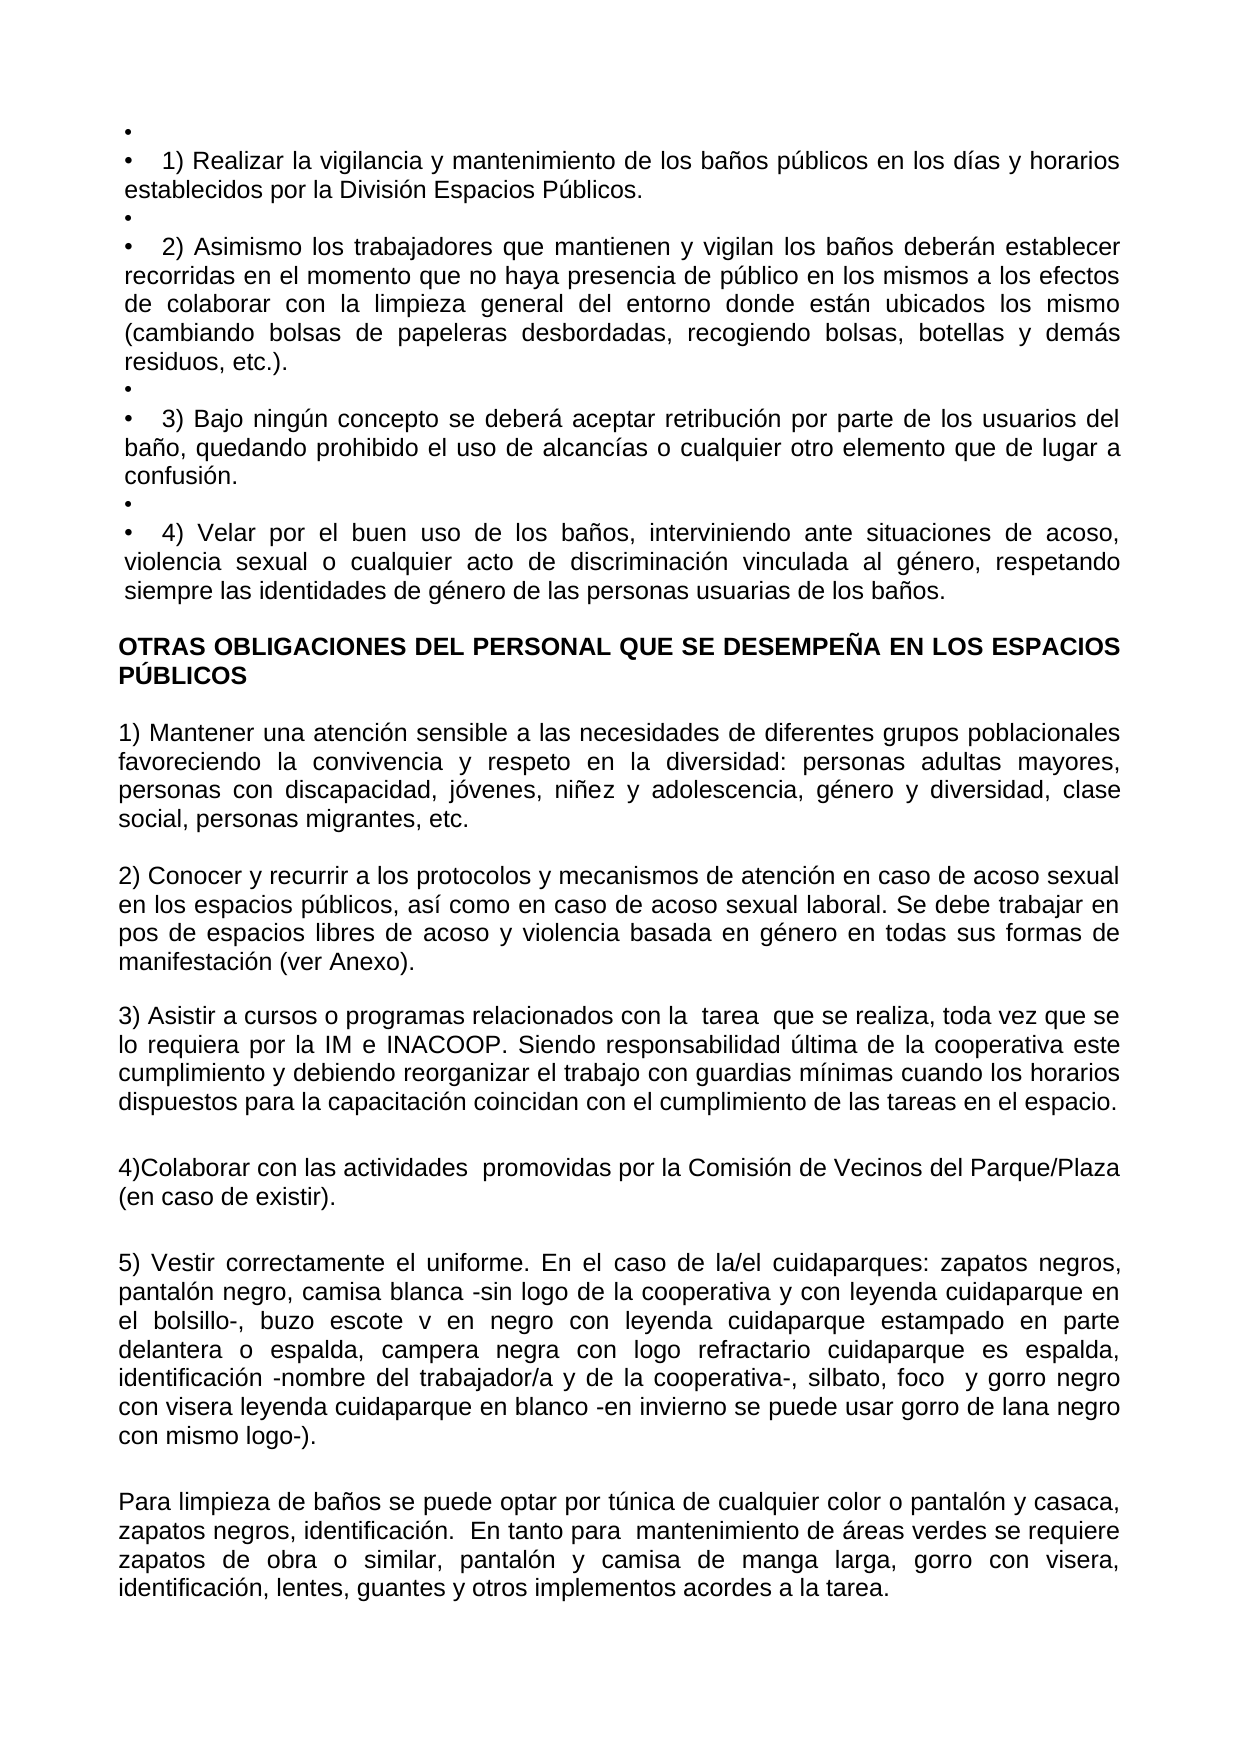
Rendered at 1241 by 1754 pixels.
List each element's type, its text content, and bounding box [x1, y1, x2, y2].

text 1) Mantener una atención sensible a las necesidades de diferentes grupos poblacionales favoreciendo la convivencia y respeto en la diversidad: personas adultas mayores, personas con discapacidad, jóvenes, niñez y adolescencia, género y diversidad, clase social, personas migrantes, etc. [118, 718, 1122, 833]
list 4) Velar por el buen uso de los baños, interviniendo ante situaciones de acoso, violencia sexual o cualquier acto de discriminación vinculada al género, respetando siempre las identidades de género de las personas usuarias de los baños. [87, 518, 1122, 604]
text 2) Conocer y recurrir a los protocolos y mecanismos de atención en caso de acoso sexual en los espacios públicos, así como en caso de acoso sexual laboral. Se debe trabajar en pos de espacios libres de acoso y violencia basada en género en todas sus formas de manifestación (ver Anexo). [118, 861, 1122, 976]
text 3) Asistir a cursos o programas relacionados con la tarea que se realiza, toda vez que se lo requiera por la IM e INACOOP. Siendo responsabilidad última de la cooperativa este cumplimiento y debiendo reorganizar el trabajo con guardias mínimas cuando los horarios dispuestos para la capacitación coincidan con el cumplimiento de las tareas en el espacio. [118, 1001, 1122, 1116]
text 5) Vestir correctamente el uniforme. En el caso de la/el cuidaparques: zapatos negros, pantalón negro, camisa blanca -sin logo de la cooperativa y con leyenda cuidaparque en el bolsillo-, buzo escote v en negro con leyenda cuidaparque estampado en parte delantera o espalda, campera negra con logo refractario cuidaparque es espalda, identificación -nombre del trabajador/a y de la cooperativa-, silbato, foco y gorro negro con visera leyenda cuidaparque en blanco -en invierno se puede usar gorro de lana negro con mismo logo-). [118, 1248, 1122, 1450]
list 1) Realizar la vigilancia y mantenimiento de los baños públicos en los días y horarios establecidos por la División Espacios Públicos. [87, 146, 1122, 204]
text OTRAS OBLIGACIONES DEL PERSONAL QUE SE DESEMPEÑA EN LOS ESPACIOS PÚBLICOS [118, 632, 1122, 690]
list 3) Bajo ningún concepto se deberá aceptar retribución por parte de los usuarios del baño, quedando prohibido el uso de alcancías o cualquier otro elemento que de lugar a confusión. [87, 404, 1122, 490]
text 4)Colaborar con las actividades promovidas por la Comisión de Vecinos del Parque/Plaza (en caso de existir). [118, 1153, 1122, 1211]
text Para limpieza de baños se puede optar por túnica de cualquier color o pantalón y casaca, zapatos negros, identificación. En tanto para mantenimiento de áreas verdes se requiere zapatos de obra o similar, pantalón y camisa de manga larga, gorro con visera, identificación, lentes, guantes y otros implementos acordes a la tarea. [118, 1487, 1122, 1602]
list 2) Asimismo los trabajadores que mantienen y vigilan los baños deberán establecer recorridas en el momento que no haya presencia de público en los mismos a los efectos de colaborar con la limpieza general del entorno donde están ubicados los mismo (cambiando bolsas de papeleras desbordadas, recogiendo bolsas, botellas y demás residuos, etc.). [87, 232, 1122, 376]
